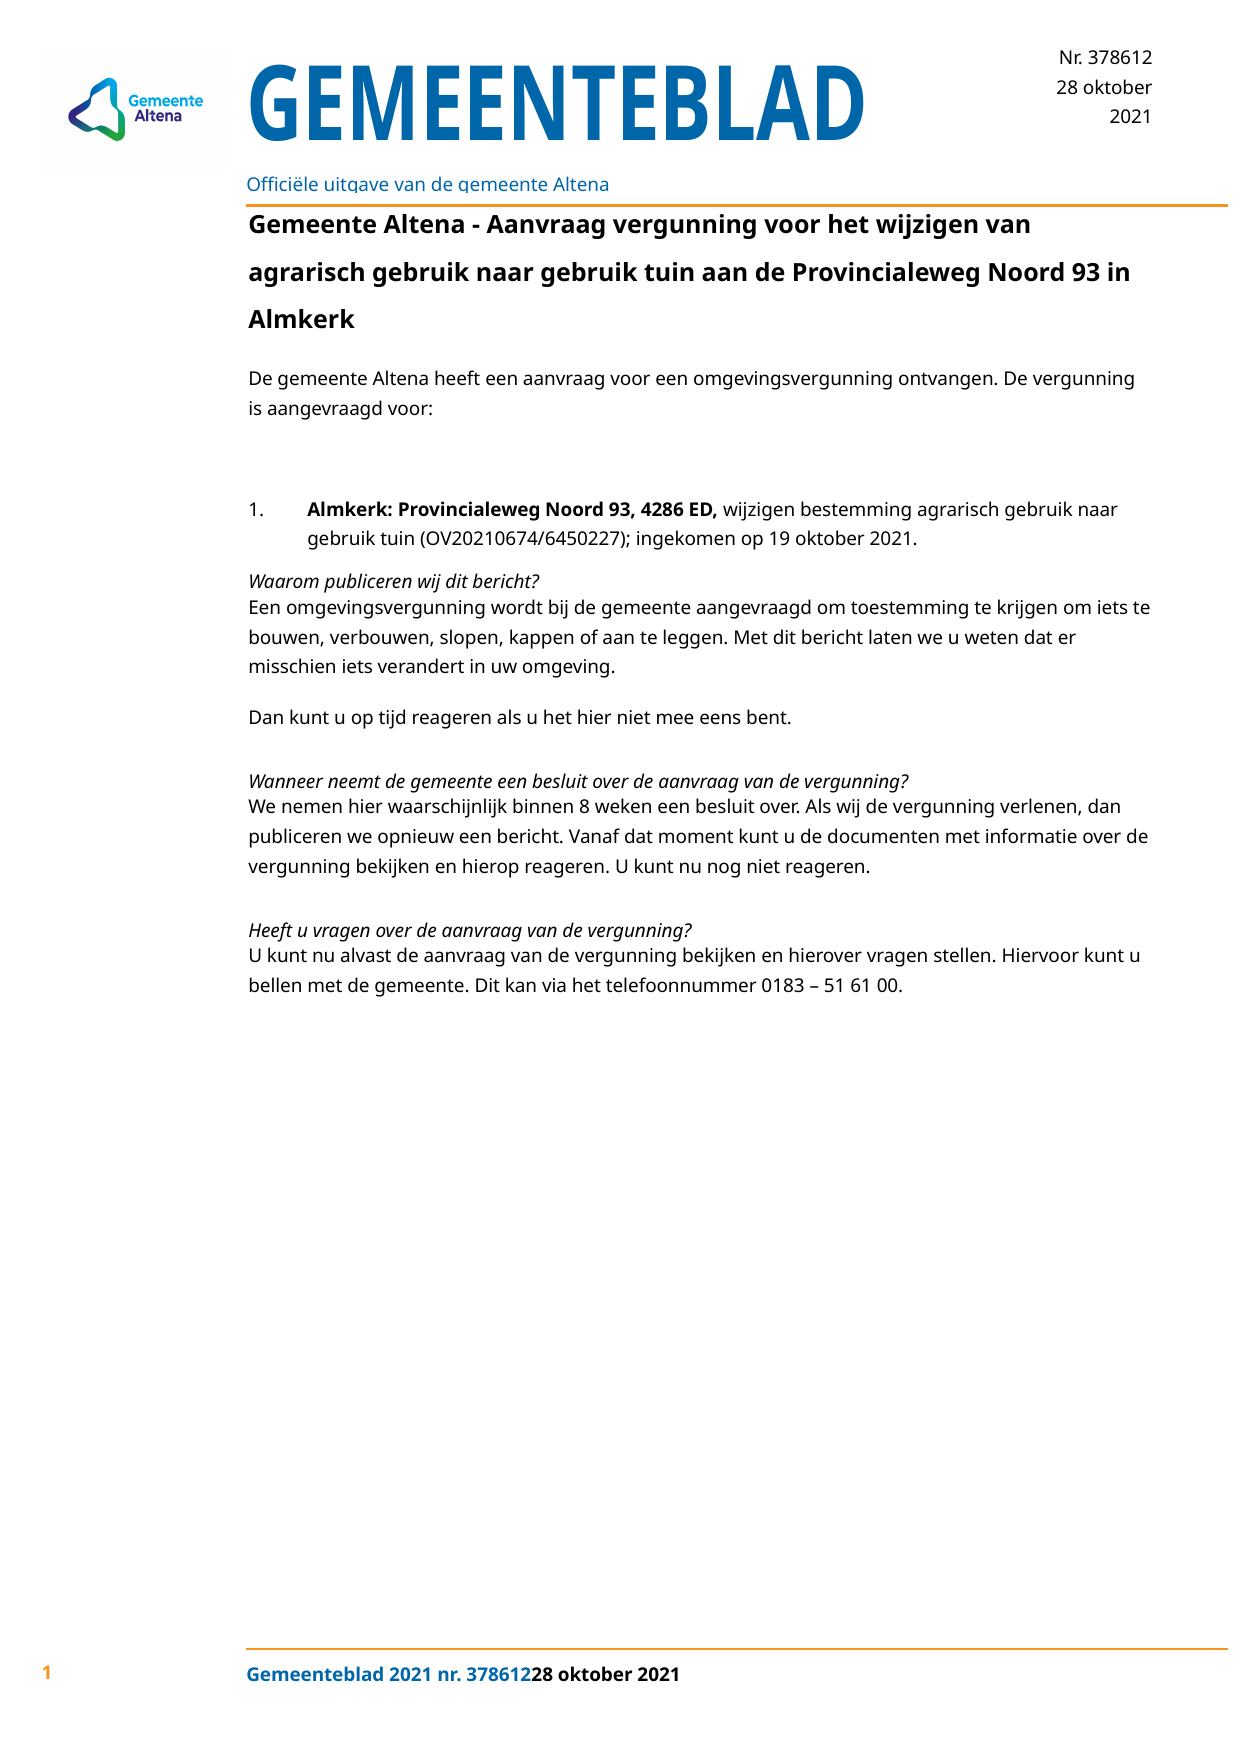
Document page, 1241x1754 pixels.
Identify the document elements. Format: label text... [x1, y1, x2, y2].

text Dan kunt u op tijd reageren als u het hier niet mee eens bent. [248, 704, 1152, 730]
text Een omgevingsvergunning wordt bij de gemeente aangevraagd om toestemming te krijgen om iets te bouwen, verbouwen, slopen, kappen of aan te leggen. Met dit bericht laten we u weten dat er misschien iets verandert in uw omgeving. [248, 594, 1152, 679]
text Waarom publiceren wij dit bericht? [248, 569, 1152, 594]
text We nemen hier waarschijnlijk binnen 8 weken een besluit over. Als wij de vergunning verlenen, dan publiceren we opnieuw een bericht. Vanaf dat moment kunt u de documenten met informatie over de vergunning bekijken en hierop reageren. U kunt nu nog niet reageren. [248, 794, 1152, 878]
text Gemeente Altena - Aanvraag vergunning voor het wijzigen van agrarisch gebruik naar gebruik tuin aan de Provincialeweg Noord 93 in Almkerk [248, 207, 1152, 336]
text U kunt nu alvast de aanvraag van de vergunning bekijken en hierover vragen stellen. Hiervoor kunt u bellen met de gemeente. Dit kan via het telefoonnummer 0183 – 51 61 00. [248, 942, 1152, 998]
text De gemeente Altena heeft een aanvraag voor een omgevingsvergunning ontvangen. De vergunning is aangevraagd voor: [248, 366, 1152, 421]
list Almkerk: Provincialeweg Noord 93, 4286 ED, wijzigen bestemming agrarisch gebruik naar gebruik tuin (OV20210674/6450227); ingekomen op 19 oktober 2021. [248, 496, 1152, 551]
picture [41, 47, 231, 172]
text Wanneer neemt de gemeente een besluit over de aanvraag van de vergunning? [248, 768, 1152, 794]
text Heeft u vragen over de aanvraag van de vergunning? [248, 917, 1152, 942]
